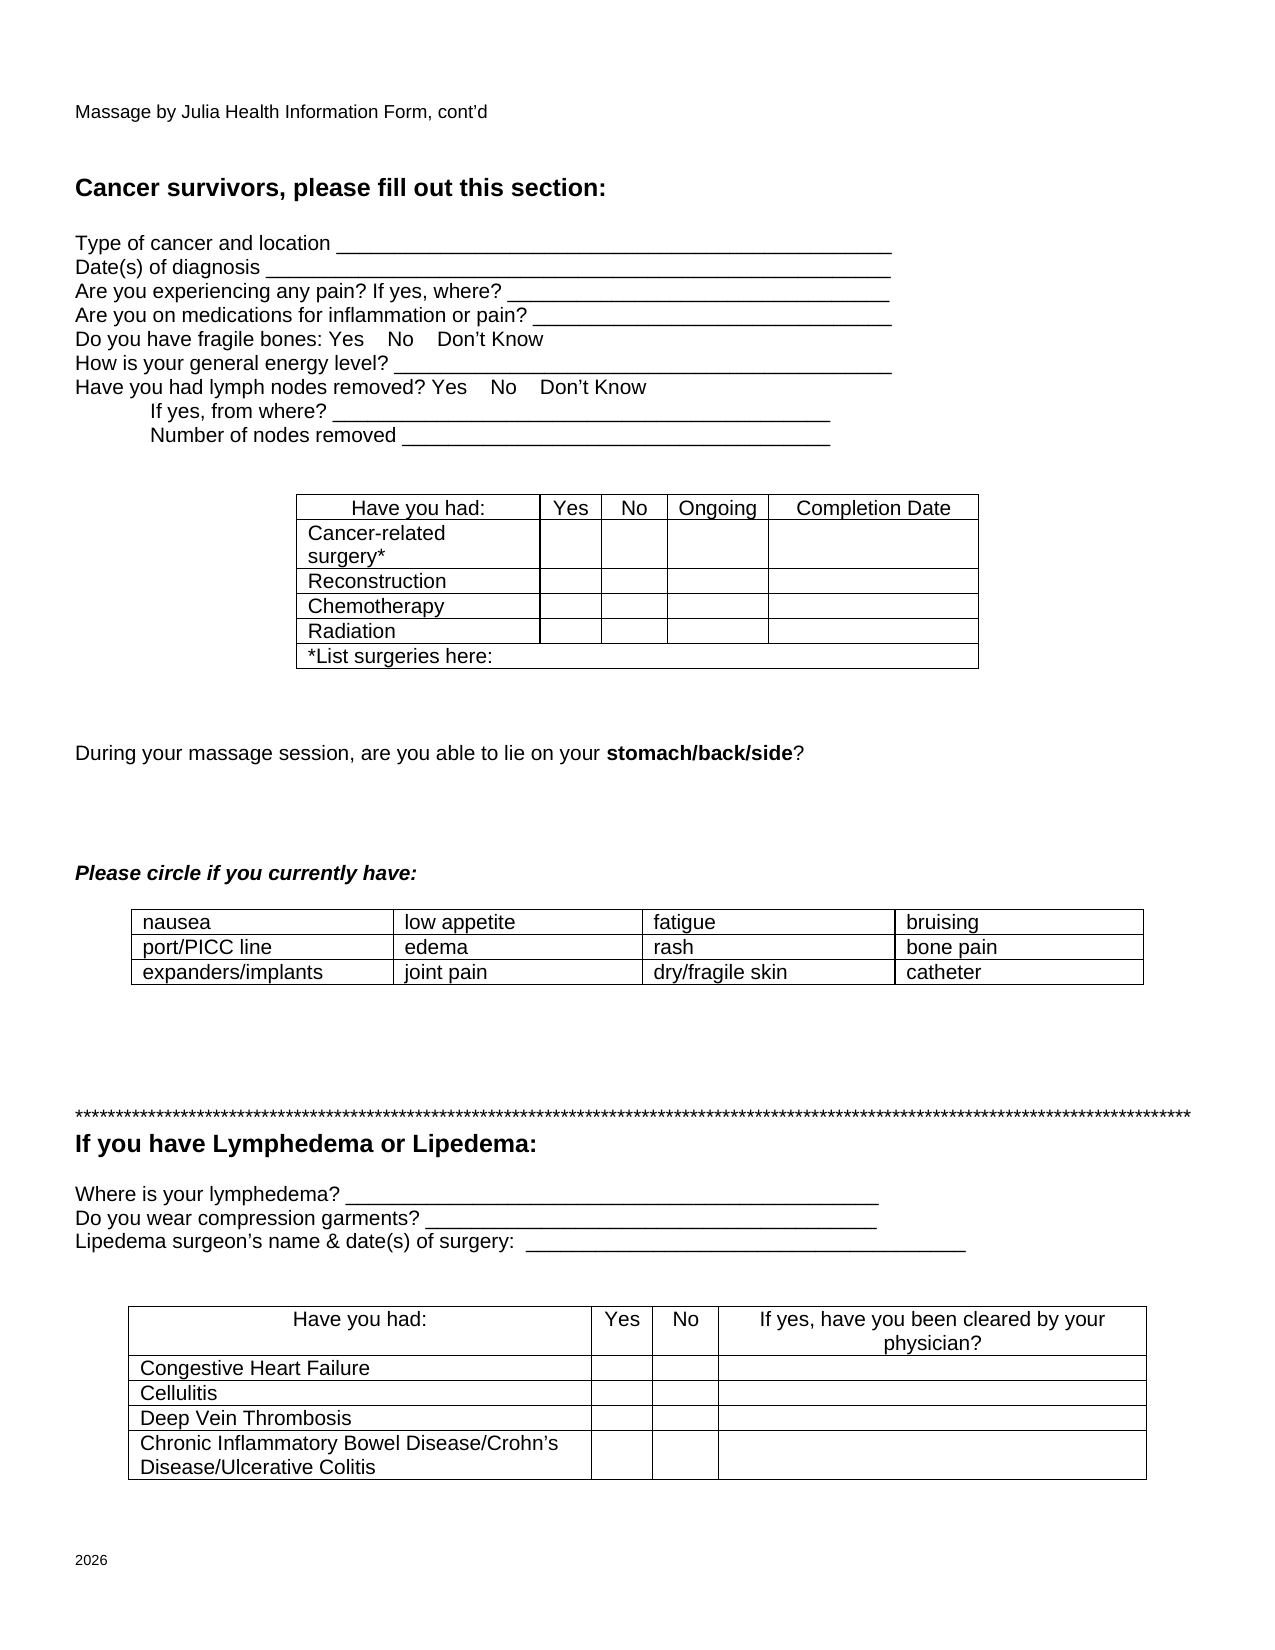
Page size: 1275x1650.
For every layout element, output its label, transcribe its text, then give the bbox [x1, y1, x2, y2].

text Cancer survivors, please fill out this section: [75, 173, 1200, 202]
table_cell joint pain [394, 960, 642, 984]
table_cell [769, 619, 978, 643]
table_cell [653, 1406, 718, 1430]
table_cell [769, 569, 978, 593]
table_cell [719, 1406, 1146, 1430]
table_cell [592, 1406, 652, 1430]
table_header Ongoing [668, 495, 768, 519]
table_cell [541, 569, 601, 593]
table_cell [769, 520, 978, 568]
table_cell [668, 594, 768, 618]
table_header nausea [132, 910, 393, 934]
table_cell [602, 569, 667, 593]
table_cell Cellulitis [129, 1381, 591, 1405]
table_cell Reconstruction [297, 569, 539, 593]
table_cell [769, 594, 978, 618]
table_cell *List surgeries here: [297, 644, 978, 668]
text Date(s) of diagnosis ______________________________________________________ [75, 255, 1200, 279]
table_header Yes [592, 1307, 652, 1355]
text Where is your lymphedema? ______________________________­­­­­­­­­­­­­­­­­­­­­­­­­­­­­­­­­­­­­­­­­­________________ [75, 1181, 1200, 1205]
table_cell edema [394, 935, 642, 959]
table_header Have you had: [297, 495, 539, 519]
table_cell dry/fragile skin [643, 960, 894, 984]
text During your massage session, are you able to lie on your stomach/back/side? [75, 741, 1200, 765]
text 2026 [75, 1552, 1200, 1568]
text If you have Lymphedema or Lipedema: [75, 1129, 1200, 1157]
table_cell Cancer-related surgery* [297, 520, 539, 568]
table_cell [653, 1381, 718, 1405]
table_cell catheter [896, 960, 1143, 984]
text Do you have fragile bones: Yes No Don’t Know [75, 327, 1200, 351]
table_cell [668, 520, 768, 568]
table_cell bone pain [896, 935, 1143, 959]
table_cell [541, 520, 601, 568]
table_cell [653, 1356, 718, 1380]
table_cell port/PICC line [132, 935, 393, 959]
text Massage by Julia Health Information Form, cont’d [75, 101, 1200, 123]
text Are you on medications for inflammation or pain? _______________________________ [75, 303, 1200, 327]
table_header No [602, 495, 667, 519]
text Have you had lymph nodes removed? Yes No Don’t Know [75, 374, 1200, 398]
text How is your general energy level? ___________________________________________ [75, 351, 1200, 374]
table_cell [719, 1431, 1146, 1479]
table_header Yes [541, 495, 601, 519]
table_header Have you had: [129, 1307, 591, 1355]
table_cell [592, 1431, 652, 1479]
table_cell [719, 1356, 1146, 1380]
table_cell [541, 594, 601, 618]
table_cell [668, 619, 768, 643]
text ****************************************************************************************************************************************** [75, 1105, 1200, 1129]
text Please circle if you currently have: [75, 861, 1200, 909]
text Do you wear compression garments? _______________________________________ [75, 1205, 1200, 1229]
table_header fatigue [643, 910, 894, 934]
table_cell Chronic Inflammatory Bowel Disease/Crohn’s Disease/Ulcerative Colitis [129, 1431, 591, 1479]
text Lipedema surgeon’s name & date(s) of surgery: ______________________________________ [75, 1229, 1200, 1253]
table_cell [602, 619, 667, 643]
text Type of cancer and location ________________________________________________ [75, 231, 1200, 255]
table_header low appetite [394, 910, 642, 934]
text Are you experiencing any pain? If yes, where? _________________________________ [75, 279, 1200, 303]
table_header If yes, have you been cleared by your physician? [719, 1307, 1146, 1355]
table_header bruising [896, 910, 1143, 934]
table_cell Chemotherapy [297, 594, 539, 618]
table_cell expanders/implants [132, 960, 393, 984]
table_cell [653, 1431, 718, 1479]
table_header No [653, 1307, 718, 1355]
table_cell [592, 1356, 652, 1380]
table_cell Deep Vein Thrombosis [129, 1406, 591, 1430]
table_cell [602, 520, 667, 568]
table_header Completion Date [769, 495, 978, 519]
table_cell [719, 1381, 1146, 1405]
table_cell [592, 1381, 652, 1405]
table_cell Congestive Heart Failure [129, 1356, 591, 1380]
text If yes, from where? ___________________________________________ [75, 398, 1200, 422]
table_cell [541, 619, 601, 643]
table_cell [668, 569, 768, 593]
table_cell [602, 594, 667, 618]
table_cell rash [643, 935, 894, 959]
text Number of nodes removed _____________________________________ [75, 422, 1200, 446]
table_cell Radiation [297, 619, 539, 643]
